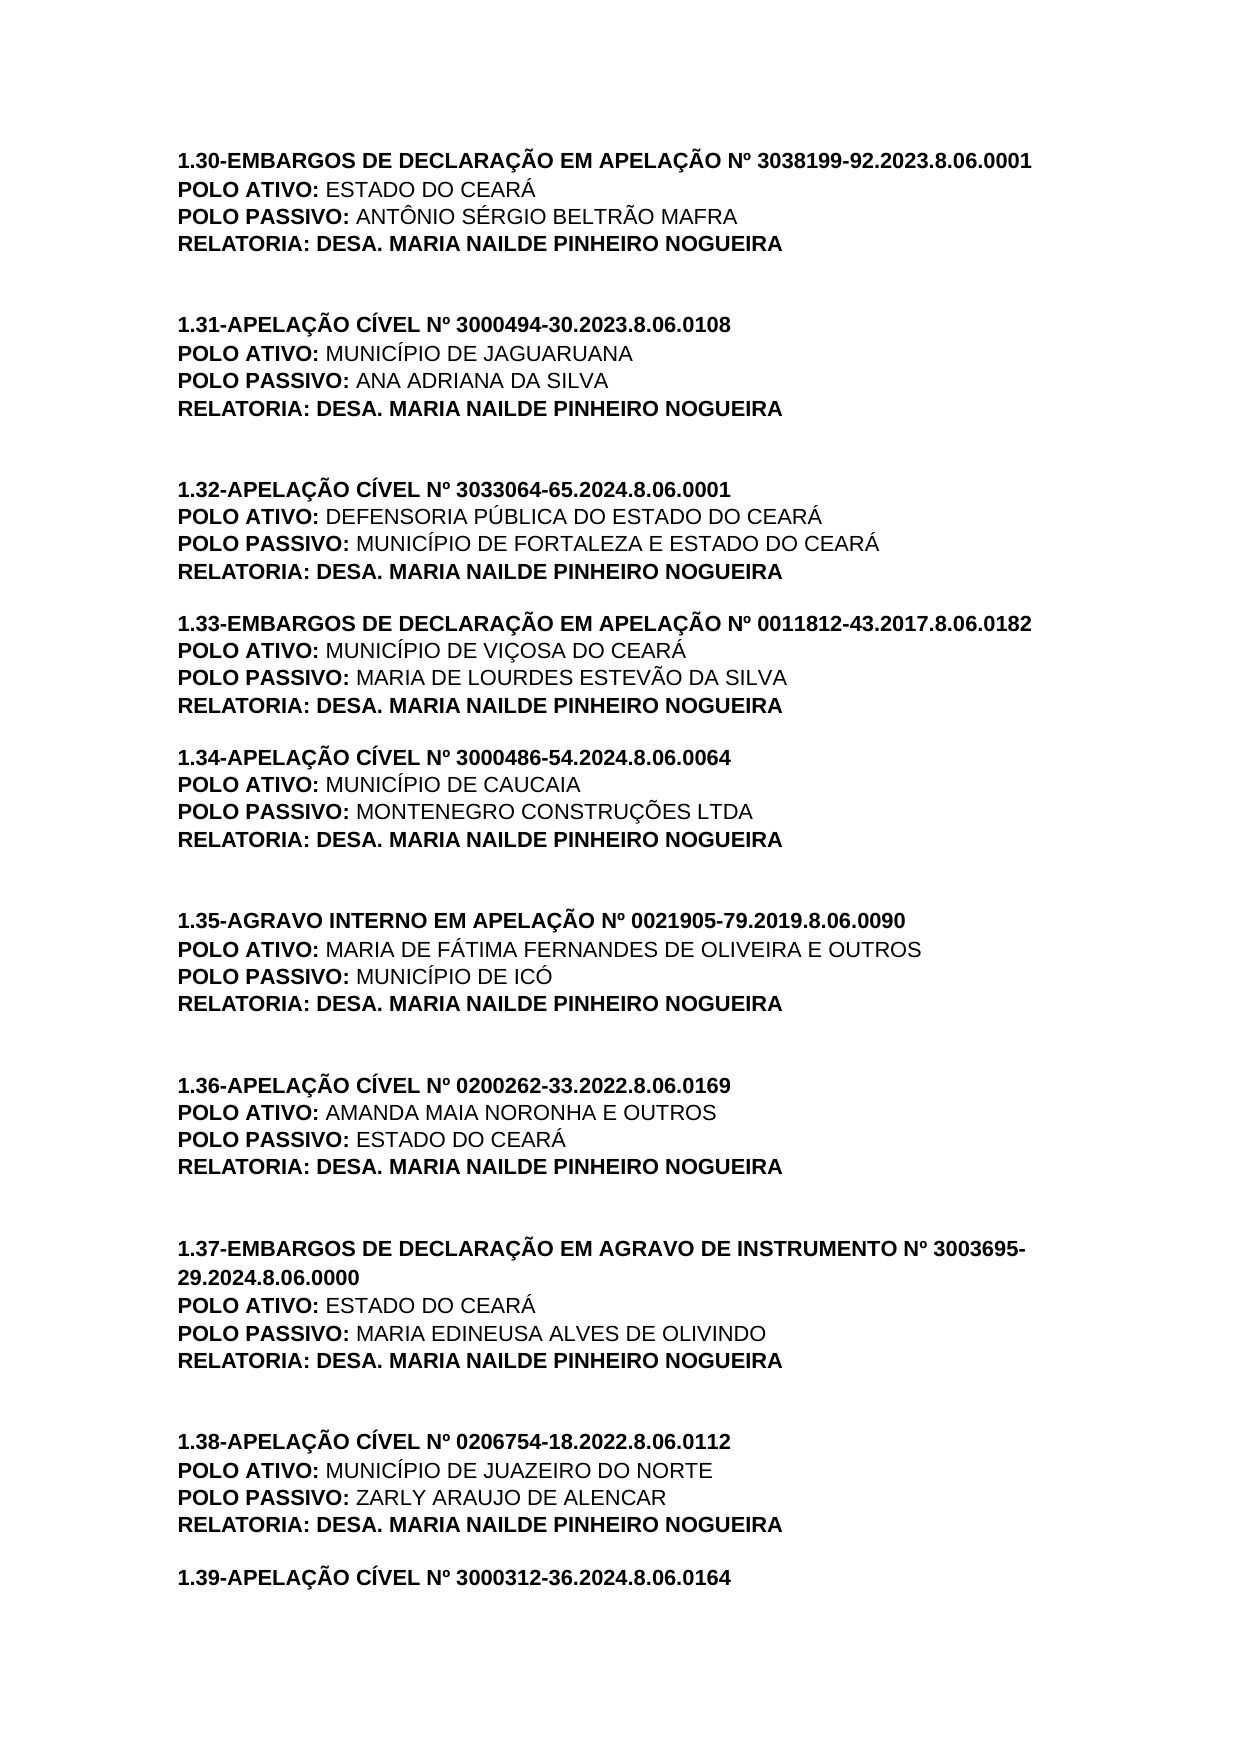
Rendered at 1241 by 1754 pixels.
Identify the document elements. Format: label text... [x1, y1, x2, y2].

text 1.30-EMBARGOS DE DECLARAÇÃO EM APELAÇÃO Nº 3038199-92.2023.8.06.0001 [177, 148, 1063, 173]
text 1.31-APELAÇÃO CÍVEL Nº 3000494-30.2023.8.06.0108 [177, 312, 1063, 337]
text RELATORIA: DESA. MARIA NAILDE PINHEIRO NOGUEIRA [177, 396, 1063, 421]
text POLO PASSIVO: MARIA EDINEUSA ALVES DE OLIVINDO [177, 1321, 1063, 1346]
text POLO PASSIVO: MARIA DE LOURDES ESTEVÃO DA SILVA [177, 665, 1063, 691]
text POLO PASSIVO: MUNICÍPIO DE FORTALEZA E ESTADO DO CEARÁ [177, 531, 1063, 557]
text RELATORIA: DESA. MARIA NAILDE PINHEIRO NOGUEIRA [177, 231, 1063, 256]
text 1.35-AGRAVO INTERNO EM APELAÇÃO Nº 0021905-79.2019.8.06.0090 [177, 908, 1063, 933]
text POLO ATIVO: ESTADO DO CEARÁ [177, 1293, 1063, 1318]
text 1.39-APELAÇÃO CÍVEL Nº 3000312-36.2024.8.06.0164 [177, 1565, 1063, 1590]
text RELATORIA: DESA. MARIA NAILDE PINHEIRO NOGUEIRA [177, 1154, 1063, 1179]
text 1.34-APELAÇÃO CÍVEL Nº 3000486-54.2024.8.06.0064 [177, 745, 1063, 770]
text POLO ATIVO: AMANDA MAIA NORONHA E OUTROS [177, 1100, 1063, 1125]
text POLO ATIVO: MUNICÍPIO DE JAGUARUANA [177, 341, 1063, 366]
text POLO ATIVO: DEFENSORIA PÚBLICA DO ESTADO DO CEARÁ [177, 504, 1063, 529]
text RELATORIA: DESA. MARIA NAILDE PINHEIRO NOGUEIRA [177, 991, 1063, 1016]
text POLO PASSIVO: ESTADO DO CEARÁ [177, 1127, 1063, 1152]
text 1.32-APELAÇÃO CÍVEL Nº 3033064-65.2024.8.06.0001 [177, 477, 1063, 502]
text POLO ATIVO: MUNICÍPIO DE JUAZEIRO DO NORTE [177, 1458, 1063, 1483]
text RELATORIA: DESA. MARIA NAILDE PINHEIRO NOGUEIRA [177, 1512, 1063, 1538]
text POLO ATIVO: MUNICÍPIO DE VIÇOSA DO CEARÁ [177, 638, 1063, 663]
text 1.36-APELAÇÃO CÍVEL Nº 0200262-33.2022.8.06.0169 [177, 1072, 1063, 1098]
text POLO ATIVO: ESTADO DO CEARÁ [177, 177, 1063, 202]
text POLO ATIVO: MUNICÍPIO DE CAUCAIA [177, 772, 1063, 797]
text POLO PASSIVO: ZARLY ARAUJO DE ALENCAR [177, 1485, 1063, 1510]
text RELATORIA: DESA. MARIA NAILDE PINHEIRO NOGUEIRA [177, 826, 1063, 852]
text POLO PASSIVO: MONTENEGRO CONSTRUÇÕES LTDA [177, 799, 1063, 824]
text 1.38-APELAÇÃO CÍVEL Nº 0206754-18.2022.8.06.0112 [177, 1429, 1063, 1454]
text POLO PASSIVO: ANTÔNIO SÉRGIO BELTRÃO MAFRA [177, 204, 1063, 229]
text RELATORIA: DESA. MARIA NAILDE PINHEIRO NOGUEIRA [177, 692, 1063, 718]
text RELATORIA: DESA. MARIA NAILDE PINHEIRO NOGUEIRA [177, 558, 1063, 584]
text POLO ATIVO: MARIA DE FÁTIMA FERNANDES DE OLIVEIRA E OUTROS [177, 937, 1063, 962]
text 1.33-EMBARGOS DE DECLARAÇÃO EM APELAÇÃO Nº 0011812-43.2017.8.06.0182 [177, 611, 1063, 636]
text POLO PASSIVO: MUNICÍPIO DE ICÓ [177, 964, 1063, 989]
text 1.37-EMBARGOS DE DECLARAÇÃO EM AGRAVO DE INSTRUMENTO Nº 3003695-29.2024.8.06.0000 [177, 1235, 1063, 1289]
text POLO PASSIVO: ANA ADRIANA DA SILVA [177, 368, 1063, 394]
text RELATORIA: DESA. MARIA NAILDE PINHEIRO NOGUEIRA [177, 1348, 1063, 1373]
